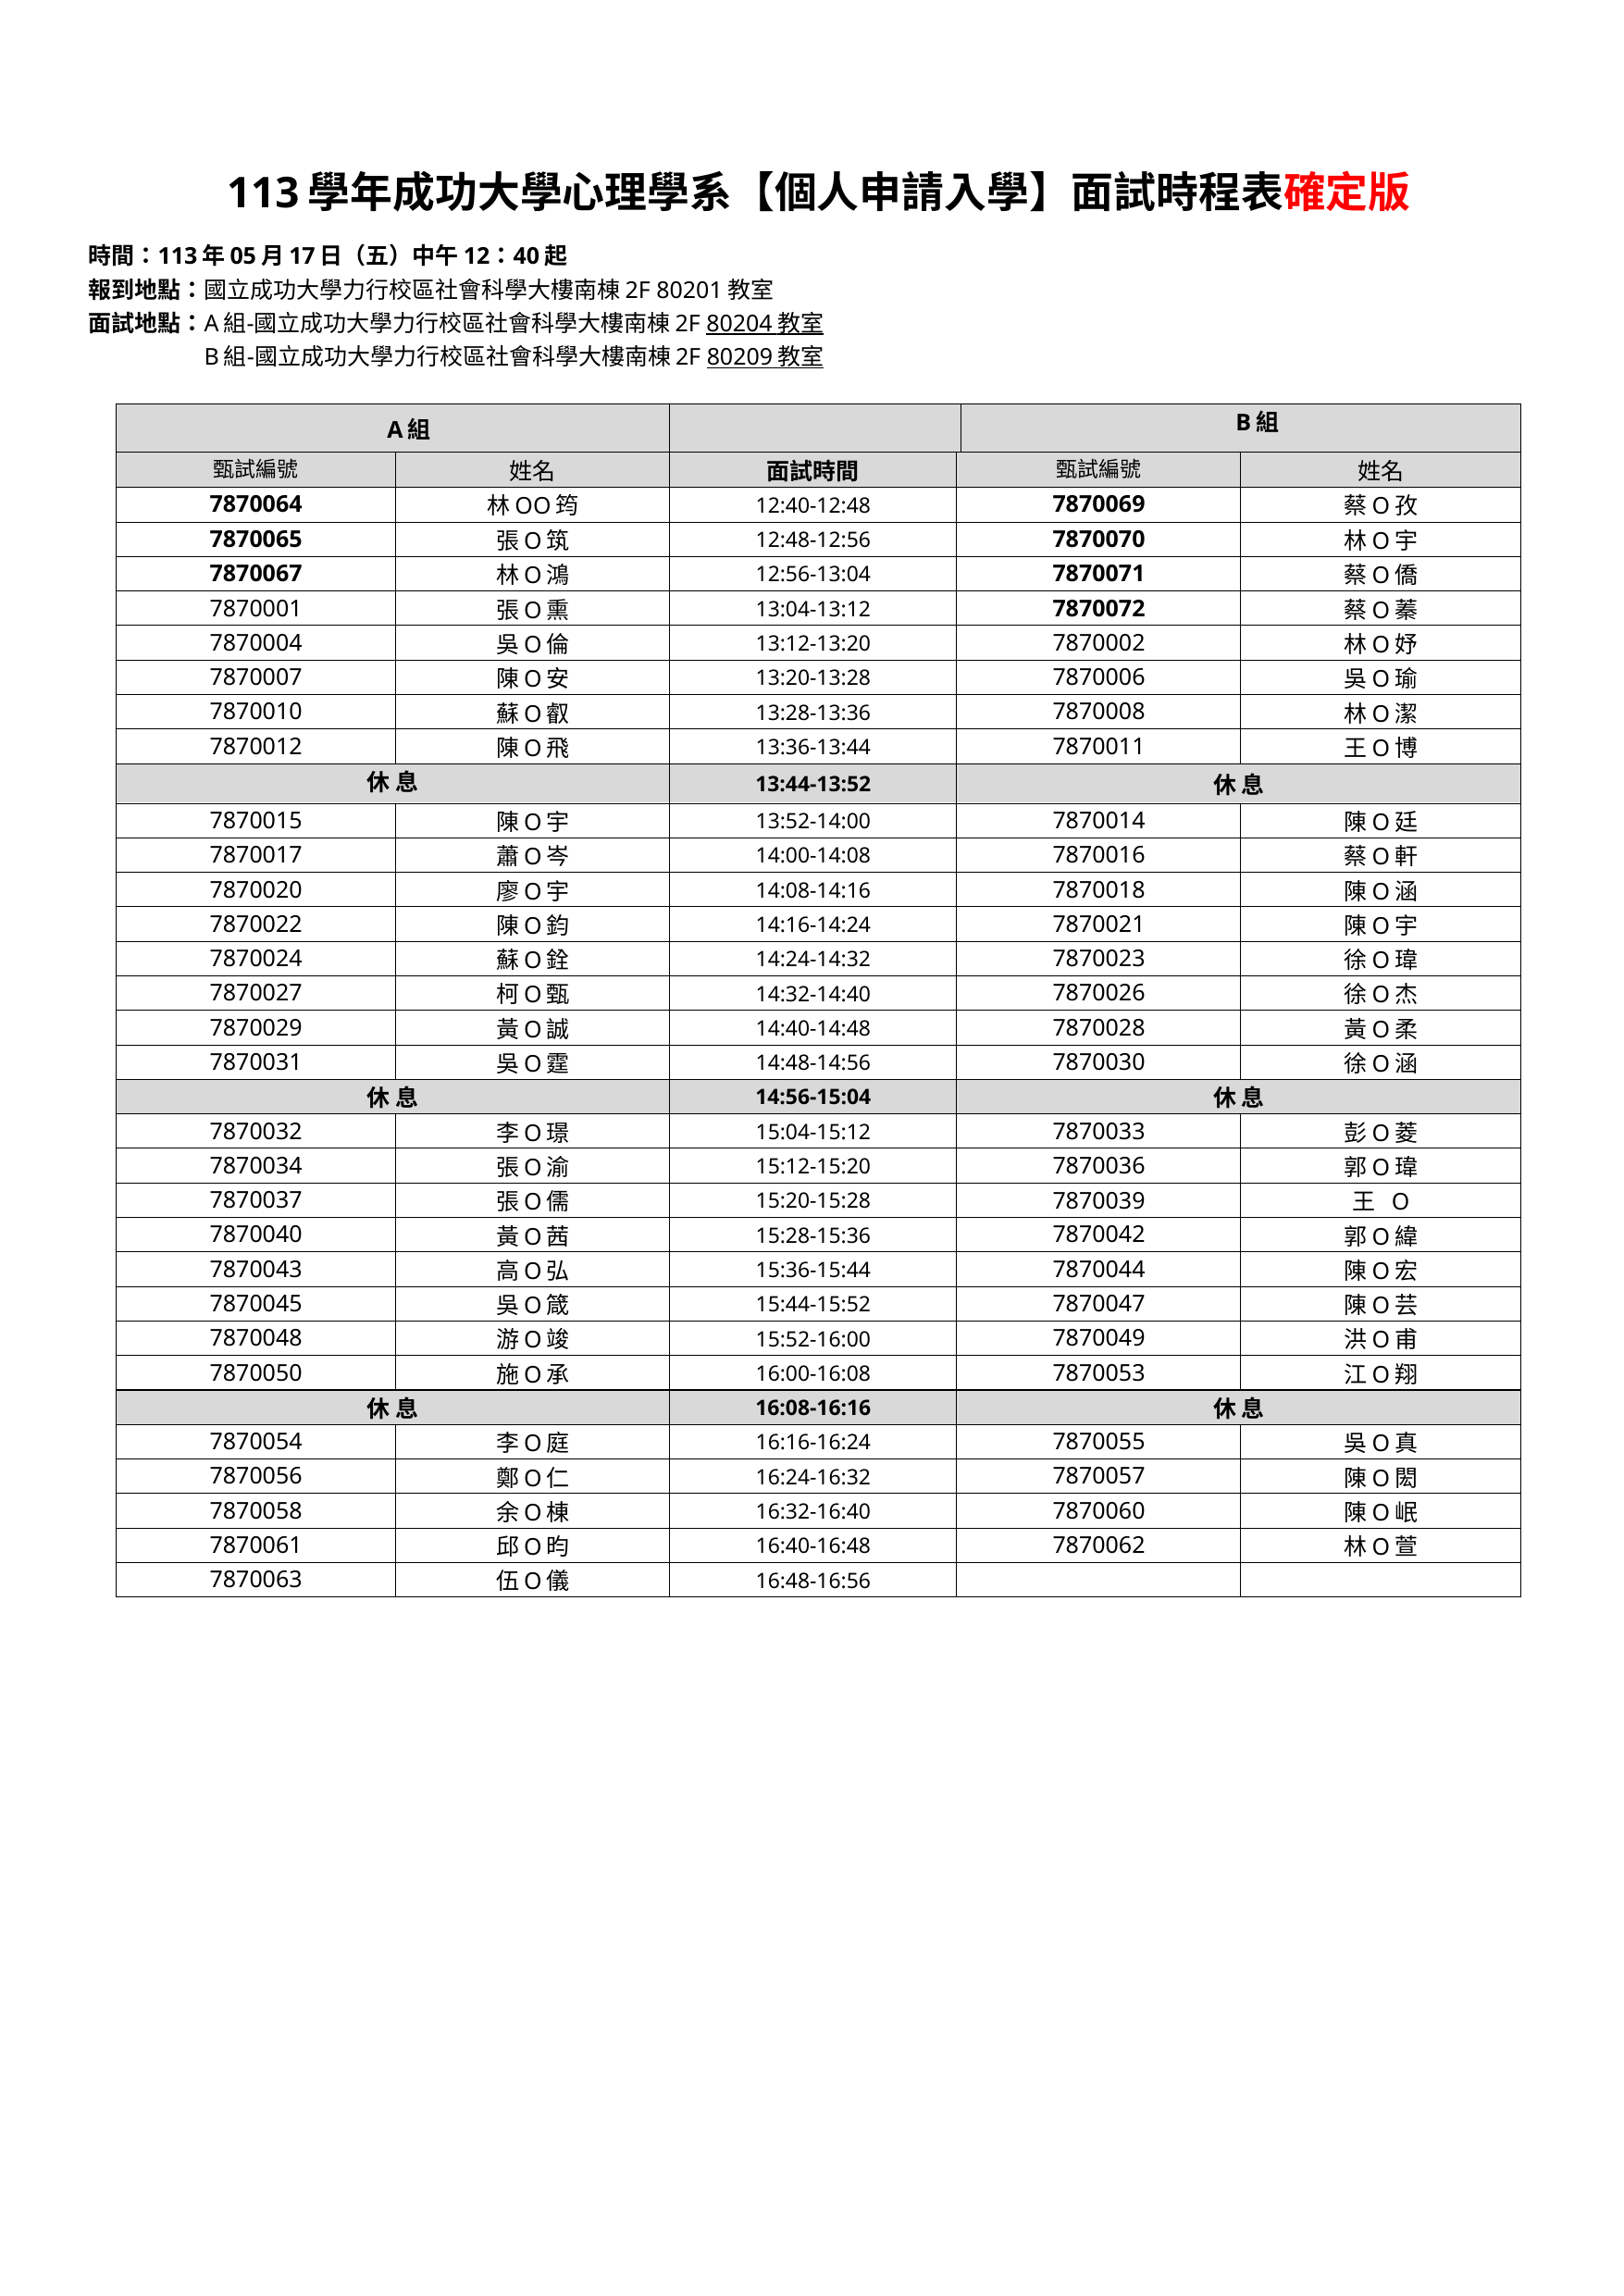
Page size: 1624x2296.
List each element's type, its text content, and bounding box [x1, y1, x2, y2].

table_cell 7870072 [957, 591, 1240, 625]
table_cell 14:56-15:04 [670, 1080, 956, 1113]
table_cell 徐O瑋 [1241, 942, 1520, 975]
table_cell 休 息 [117, 764, 669, 802]
table_cell 15:52-16:00 [670, 1322, 956, 1355]
table_cell 7870011 [957, 729, 1240, 763]
table_cell 16:00-16:08 [670, 1356, 956, 1389]
table_cell 林O鴻 [396, 557, 669, 590]
table_cell 面試時間 [670, 453, 956, 487]
table_cell 7870062 [957, 1529, 1240, 1562]
table_cell 7870031 [117, 1046, 395, 1079]
table_cell 16:40-16:48 [670, 1529, 956, 1562]
table_cell 游O竣 [396, 1322, 669, 1355]
table_cell 7870020 [117, 873, 395, 906]
table_cell 林O宇 [1241, 523, 1520, 556]
table_cell 7870044 [957, 1252, 1240, 1285]
table_cell 7870032 [117, 1114, 395, 1148]
text 113學年成功大學心理學系【個人申請入學】面試時程表確定版 [123, 122, 1514, 238]
table_cell 7870024 [117, 942, 395, 975]
table_cell 7870012 [117, 729, 395, 763]
table_cell 江O翔 [1241, 1356, 1520, 1389]
table_cell 13:20-13:28 [670, 661, 956, 694]
table_cell 吳O霆 [396, 1046, 669, 1079]
table_cell 柯O甄 [396, 976, 669, 1010]
table_cell 陳O芸 [1241, 1287, 1520, 1321]
table_cell 伍O儀 [396, 1563, 669, 1596]
table_cell 7870056 [117, 1459, 395, 1493]
table_cell 甄試編號 [957, 453, 1240, 487]
table_cell 陳O涵 [1241, 873, 1520, 906]
table_cell 陳O宏 [1241, 1252, 1520, 1285]
table_cell 7870045 [117, 1287, 395, 1321]
table_cell 7870006 [957, 661, 1240, 694]
table_cell 7870061 [117, 1529, 395, 1562]
table_cell 蕭O岑 [396, 838, 669, 872]
table_cell 王O博 [1241, 729, 1520, 763]
table_cell 7870034 [117, 1148, 395, 1183]
table_cell 高O弘 [396, 1252, 669, 1285]
table_cell 7870060 [957, 1494, 1240, 1528]
table_cell 張O熏 [396, 591, 669, 625]
table_cell 13:04-13:12 [670, 591, 956, 625]
table_cell 蔡O孜 [1241, 488, 1520, 521]
table_cell 13:12-13:20 [670, 626, 956, 660]
table_cell 林O萱 [1241, 1529, 1520, 1562]
table_cell 余O棟 [396, 1494, 669, 1528]
table_header B組 [961, 404, 1520, 452]
table_cell 7870026 [957, 976, 1240, 1010]
table_cell 蔡O軒 [1241, 838, 1520, 872]
table_cell 7870049 [957, 1322, 1240, 1355]
table_cell 林O妤 [1241, 626, 1520, 660]
table_cell 7870057 [957, 1459, 1240, 1493]
table_cell 王 O [1241, 1184, 1520, 1217]
table_cell 7870033 [957, 1114, 1240, 1148]
table_cell 7870047 [957, 1287, 1240, 1321]
table_cell 郭O緯 [1241, 1218, 1520, 1251]
table_cell 黃O茜 [396, 1218, 669, 1251]
table_cell 蘇O叡 [396, 695, 669, 728]
table_cell 林O潔 [1241, 695, 1520, 728]
table_cell 張O筑 [396, 523, 669, 556]
table_cell 姓名 [396, 453, 669, 487]
table_cell 休 息 [957, 764, 1520, 802]
table_cell 張O渝 [396, 1148, 669, 1183]
table_cell 14:16-14:24 [670, 907, 956, 941]
table_cell 7870055 [957, 1425, 1240, 1458]
table_cell 7870030 [957, 1046, 1240, 1079]
table_cell 15:36-15:44 [670, 1252, 956, 1285]
table_cell 14:40-14:48 [670, 1011, 956, 1044]
table_cell 7870029 [117, 1011, 395, 1044]
table_cell 7870022 [117, 907, 395, 941]
table_cell 7870063 [117, 1563, 395, 1596]
table_cell 休 息 [957, 1080, 1520, 1113]
table_cell 7870067 [117, 557, 395, 590]
table_cell 陳O閎 [1241, 1459, 1520, 1493]
table_cell 15:44-15:52 [670, 1287, 956, 1321]
table_cell 7870023 [957, 942, 1240, 975]
table_header [670, 404, 961, 452]
table_cell 7870040 [117, 1218, 395, 1251]
table_cell 吳O瑜 [1241, 661, 1520, 694]
table_cell 蘇O銓 [396, 942, 669, 975]
table_cell 李O庭 [396, 1425, 669, 1458]
table_cell 7870014 [957, 804, 1240, 838]
table_cell 陳O鈞 [396, 907, 669, 941]
table_cell 7870054 [117, 1425, 395, 1458]
table_cell 姓名 [1241, 453, 1520, 487]
table_cell 林OO筠 [396, 488, 669, 521]
table_cell 7870018 [957, 873, 1240, 906]
text 報到地點：國立成功大學力行校區社會科學大樓南棟2F 80201教室 [88, 271, 1546, 304]
table_cell 7870036 [957, 1148, 1240, 1183]
table_cell 7870008 [957, 695, 1240, 728]
table_cell 陳O岷 [1241, 1494, 1520, 1528]
table_cell 7870016 [957, 838, 1240, 872]
table_cell 蔡O蓁 [1241, 591, 1520, 625]
table_cell 李O璟 [396, 1114, 669, 1148]
table_cell 7870021 [957, 907, 1240, 941]
text 面試地點：A組-國立成功大學力行校區社會科學大樓南棟2F 80204教室 [88, 304, 1546, 339]
table_cell 15:04-15:12 [670, 1114, 956, 1148]
table_cell 7870007 [117, 661, 395, 694]
table_cell 13:28-13:36 [670, 695, 956, 728]
table_cell 蔡O僑 [1241, 557, 1520, 590]
table_cell 7870050 [117, 1356, 395, 1389]
table_cell 12:40-12:48 [670, 488, 956, 521]
text B組-國立成功大學力行校區社會科學大樓南棟2F 80209教室 [88, 339, 1546, 372]
table_cell 7870015 [117, 804, 395, 838]
table_cell 陳O安 [396, 661, 669, 694]
table_cell 14:08-14:16 [670, 873, 956, 906]
table_cell 吳O箴 [396, 1287, 669, 1321]
table_cell 7870002 [957, 626, 1240, 660]
table_cell 邱O昀 [396, 1529, 669, 1562]
table_cell 7870058 [117, 1494, 395, 1528]
table_cell [957, 1563, 1240, 1596]
table_cell 休 息 [117, 1080, 669, 1113]
table_cell 16:32-16:40 [670, 1494, 956, 1528]
table_cell 7870053 [957, 1356, 1240, 1389]
table_cell 廖O宇 [396, 873, 669, 906]
table_cell 16:08-16:16 [670, 1391, 956, 1424]
table_cell 吳O倫 [396, 626, 669, 660]
table_cell 14:00-14:08 [670, 838, 956, 872]
table_cell 7870017 [117, 838, 395, 872]
table_cell 12:48-12:56 [670, 523, 956, 556]
table_header A組 [117, 404, 669, 452]
table_cell [1241, 1563, 1520, 1596]
table_cell 15:12-15:20 [670, 1148, 956, 1183]
table_cell 吳O真 [1241, 1425, 1520, 1458]
table_cell 7870071 [957, 557, 1240, 590]
table_cell 7870065 [117, 523, 395, 556]
table_cell 7870064 [117, 488, 395, 521]
table_cell 16:24-16:32 [670, 1459, 956, 1493]
table_cell 張O儒 [396, 1184, 669, 1217]
table_cell 洪O甫 [1241, 1322, 1520, 1355]
table_cell 陳O宇 [1241, 907, 1520, 941]
table_cell 7870039 [957, 1184, 1240, 1217]
table_cell 13:36-13:44 [670, 729, 956, 763]
table_cell 黃O柔 [1241, 1011, 1520, 1044]
table_cell 16:48-16:56 [670, 1563, 956, 1596]
table_cell 16:16-16:24 [670, 1425, 956, 1458]
table_cell 7870004 [117, 626, 395, 660]
table_cell 7870048 [117, 1322, 395, 1355]
table_cell 7870037 [117, 1184, 395, 1217]
table_cell 12:56-13:04 [670, 557, 956, 590]
table_cell 7870010 [117, 695, 395, 728]
table_cell 14:24-14:32 [670, 942, 956, 975]
table_cell 鄭O仁 [396, 1459, 669, 1493]
table_cell 7870001 [117, 591, 395, 625]
table_cell 15:28-15:36 [670, 1218, 956, 1251]
table_cell 15:20-15:28 [670, 1184, 956, 1217]
table_cell 甄試編號 [117, 453, 395, 487]
table_cell 7870070 [957, 523, 1240, 556]
table_cell 7870043 [117, 1252, 395, 1285]
table_cell 郭O瑋 [1241, 1148, 1520, 1183]
table_cell 陳O廷 [1241, 804, 1520, 838]
table_cell 陳O宇 [396, 804, 669, 838]
table_cell 14:32-14:40 [670, 976, 956, 1010]
table_cell 黃O誠 [396, 1011, 669, 1044]
table_cell 施O承 [396, 1356, 669, 1389]
table_cell 7870069 [957, 488, 1240, 521]
table_cell 13:52-14:00 [670, 804, 956, 838]
table_cell 休 息 [957, 1391, 1520, 1424]
table_cell 14:48-14:56 [670, 1046, 956, 1079]
table_cell 7870042 [957, 1218, 1240, 1251]
table_cell 徐O涵 [1241, 1046, 1520, 1079]
table_cell 休 息 [117, 1391, 669, 1424]
table_cell 徐O杰 [1241, 976, 1520, 1010]
text 時間：113年05月17日（五）中午12：40起 [88, 238, 1546, 271]
table_cell 13:44-13:52 [670, 764, 956, 802]
table_cell 彭O菱 [1241, 1114, 1520, 1148]
table_cell 7870028 [957, 1011, 1240, 1044]
table_cell 陳O飛 [396, 729, 669, 763]
table_cell 7870027 [117, 976, 395, 1010]
